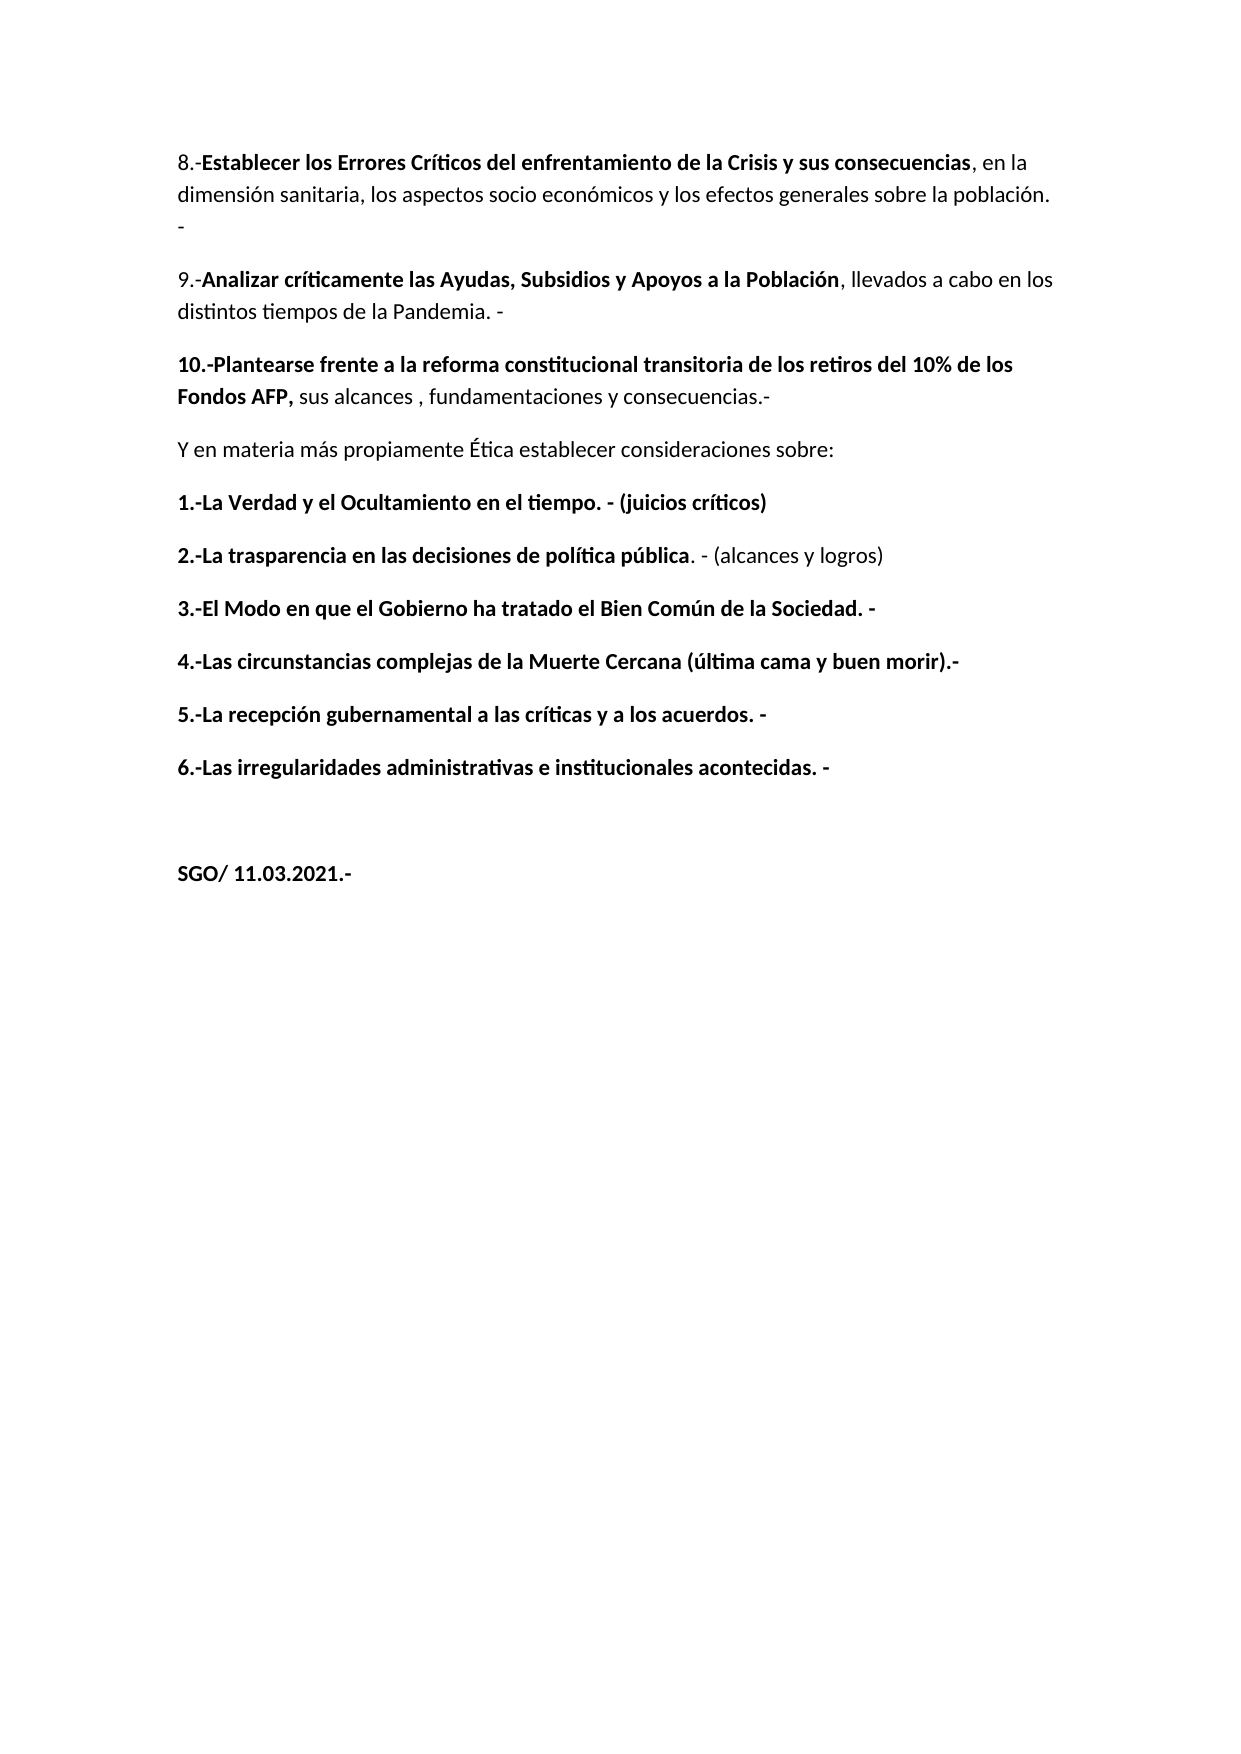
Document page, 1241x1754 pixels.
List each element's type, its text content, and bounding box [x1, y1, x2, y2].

text 8.-Establecer los Errores Críticos del enfrentamiento de la Crisis y sus consecuencias, en la dimensión sanitaria, los aspectos socio económicos y los efectos generales sobre la población. - [177, 148, 1063, 240]
text 4.-Las circunstancias complejas de la Muerte Cercana (última cama y buen morir).- [177, 647, 1063, 676]
text 2.-La trasparencia en las decisiones de política pública. - (alcances y logros) [177, 541, 1063, 569]
text SGO/ 11.03.2021.- [177, 859, 1063, 888]
text 6.-Las irregularidades administrativas e institucionales acontecidas. - [177, 753, 1063, 782]
text 1.-La Verdad y el Ocultamiento en el tiempo. - (juicios críticos) [177, 488, 1063, 516]
text 10.-Plantearse frente a la reforma constitucional transitoria de los retiros del 10% de los Fondos AFP, sus alcances , fundamentaciones y consecuencias.- [177, 350, 1063, 410]
text Y en materia más propiamente Ética establecer consideraciones sobre: [177, 435, 1063, 463]
text 5.-La recepción gubernamental a las críticas y a los acuerdos. - [177, 701, 1063, 728]
text 3.-El Modo en que el Gobierno ha tratado el Bien Común de la Sociedad. - [177, 594, 1063, 622]
text 9.-Analizar críticamente las Ayudas, Subsidios y Apoyos a la Población, llevados a cabo en los distintos tiempos de la Pandemia. - [177, 265, 1063, 325]
